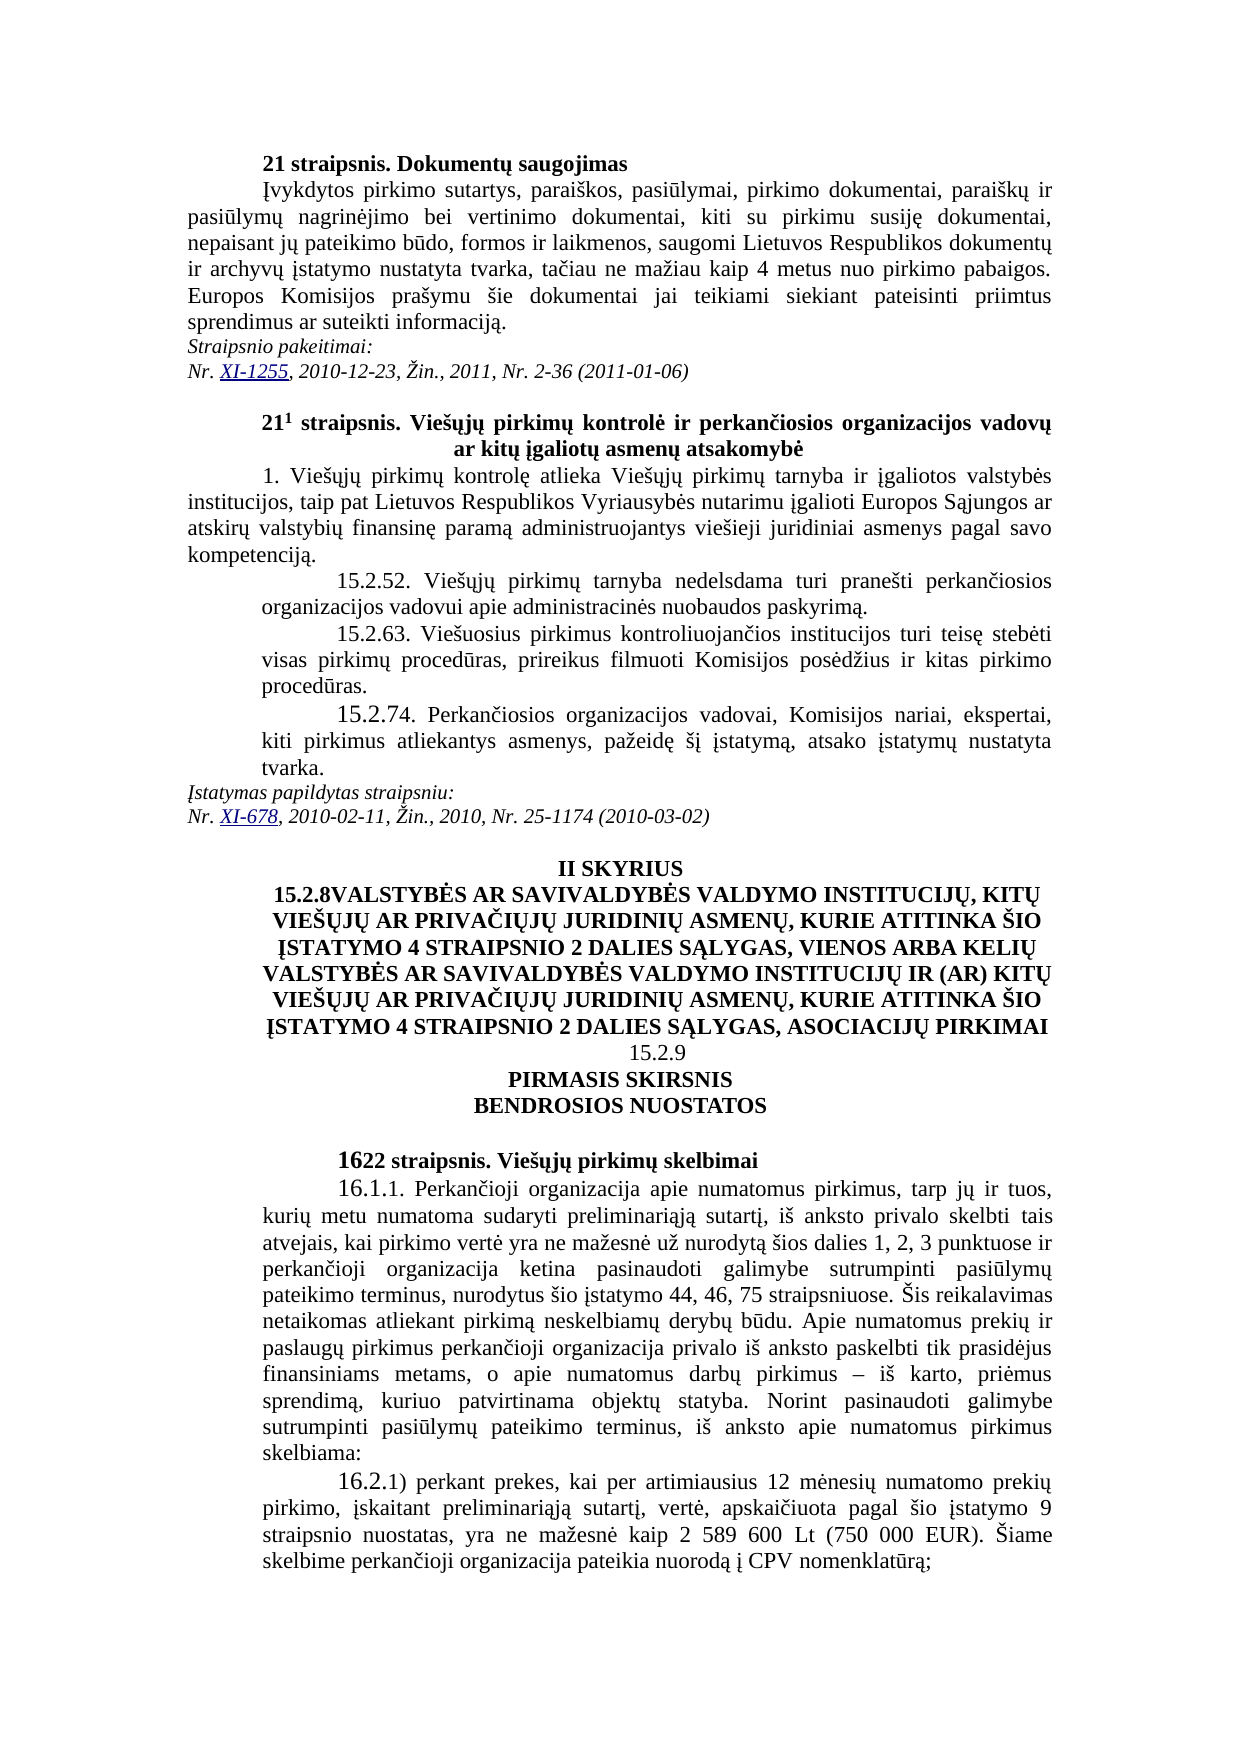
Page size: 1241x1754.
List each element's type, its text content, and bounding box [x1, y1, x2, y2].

text 21 straipsnis. Dokumentų saugojimas [187, 150, 1053, 176]
text Nr. XI-1255, 2010-12-23, Žin., 2011, Nr. 2-36 (2011-01-06) [187, 358, 1053, 383]
text Įstatymas papildytas straipsniu: [187, 780, 1053, 804]
subtitle BENDROSIOS NUOSTATOS [187, 1092, 1053, 1118]
text II SKYRIUS [187, 855, 1053, 881]
subtitle 22 straipsnis. Viešųjų pirkimų skelbimai [187, 1145, 1053, 1173]
subtitle 3. Viešuosius pirkimus kontroliuojančios institucijos turi teisę stebėti visas pirkimų procedūras, prireikus filmuoti Komisijos posėdžius ir kitas pirkimo procedūras. [187, 620, 1053, 699]
text 211 straipsnis. Viešųjų pirkimų kontrolė ir perkančiosios organizacijos vadovų ar kitų įgaliotų asmenų atsakomybė [261, 409, 1053, 462]
text Įvykdytos pirkimo sutartys, paraiškos, pasiūlymai, pirkimo dokumentai, paraiškų ir pasiūlymų nagrinėjimo bei vertinimo dokumentai, kiti su pirkimu susiję dokumentai, nepaisant jų pateikimo būdo, formos ir laikmenos, saugomi Lietuvos Respublikos dokumentų ir archyvų įstatymo nustatyta tvarka, tačiau ne mažiau kaip 4 metus nuo pirkimo pabaigos. Europos Komisijos prašymu šie dokumentai jai teikiami siekiant pateisinti priimtus sprendimus ar suteikti informaciją. [187, 176, 1053, 334]
subtitle 1. Perkančioji organizacija apie numatomus pirkimus, tarp jų ir tuos, kurių metu numatoma sudaryti preliminariąją sutartį, iš anksto privalo skelbti tais atvejais, kai pirkimo vertė yra ne mažesnė už nurodytą šios dalies 1, 2, 3 punktuose ir perkančioji organizacija ketina pasinaudoti galimybe sutrumpinti pasiūlymų pateikimo terminus, nurodytus šio įstatymo 44, 46, 75 straipsniuose. Šis reikalavimas netaikomas atliekant pirkimą neskelbiamų derybų būdu. Apie numatomus prekių ir paslaugų pirkimus perkančioji organizacija privalo iš anksto paskelbti tik prasidėjus finansiniams metams, o apie numatomus darbų pirkimus – iš karto, priėmus sprendimą, kuriuo patvirtinama objektų statyba. Norint pasinaudoti galimybe sutrumpinti pasiūlymų pateikimo terminus, iš anksto apie numatomus pirkimus skelbiama: [187, 1173, 1053, 1466]
subtitle PIRMASIS SKIRSNIS [187, 1066, 1053, 1092]
subtitle VALSTYBĖS AR SAVIVALDYBės VALDYMO INSTITUCIJŲ, KITŲ VIEŠŲJŲ AR PRIVAČIŲJŲ JURIDINIŲ ASMENŲ, kurie atitinka šio įstatymo 4 straipsnio 2 dalies sąlygas, VIENOS ARBA KELIŲ VALSTYBĖS AR SAVIVALDYBĖS VALDYMO INSTITUCIJŲ IR (AR) KITŲ VIEŠŲJŲ AR PRIVAČIŲJŲ JURIDINIŲ ASMENŲ, kurie atitinka šio įstatymo 4 straipsnio 2 dalies sąlygas, ASOCIACIJŲ PIRKIMAI [187, 881, 1053, 1039]
subtitle 2. Viešųjų pirkimų tarnyba nedelsdama turi pranešti perkančiosios organizacijos vadovui apie administracinės nuobaudos paskyrimą. [187, 567, 1053, 620]
text Nr. XI-678, 2010-02-11, Žin., 2010, Nr. 25-1174 (2010-03-02) [187, 804, 1053, 828]
subtitle 1) perkant prekes, kai per artimiausius 12 mėnesių numatomo prekių pirkimo, įskaitant preliminariąją sutartį, vertė, apskaičiuota pagal šio įstatymo 9 straipsnio nuostatas, yra ne mažesnė kaip 2 589 600 Lt (750 000 EUR). Šiame skelbime perkančioji organizacija pateikia nuorodą į CPV nomenklatūrą; [187, 1466, 1053, 1573]
text 1. Viešųjų pirkimų kontrolę atlieka Viešųjų pirkimų tarnyba ir įgaliotos valstybės institucijos, taip pat Lietuvos Respublikos Vyriausybės nutarimu įgalioti Europos Sąjungos ar atskirų valstybių finansinę paramą administruojantys viešieji juridiniai asmenys pagal savo kompetenciją. [187, 462, 1053, 567]
subtitle 4. Perkančiosios organizacijos vadovai, Komisijos nariai, ekspertai, kiti pirkimus atliekantys asmenys, pažeidę šį įstatymą, atsako įstatymų nustatyta tvarka. [187, 699, 1053, 780]
text Straipsnio pakeitimai: [187, 334, 1053, 358]
